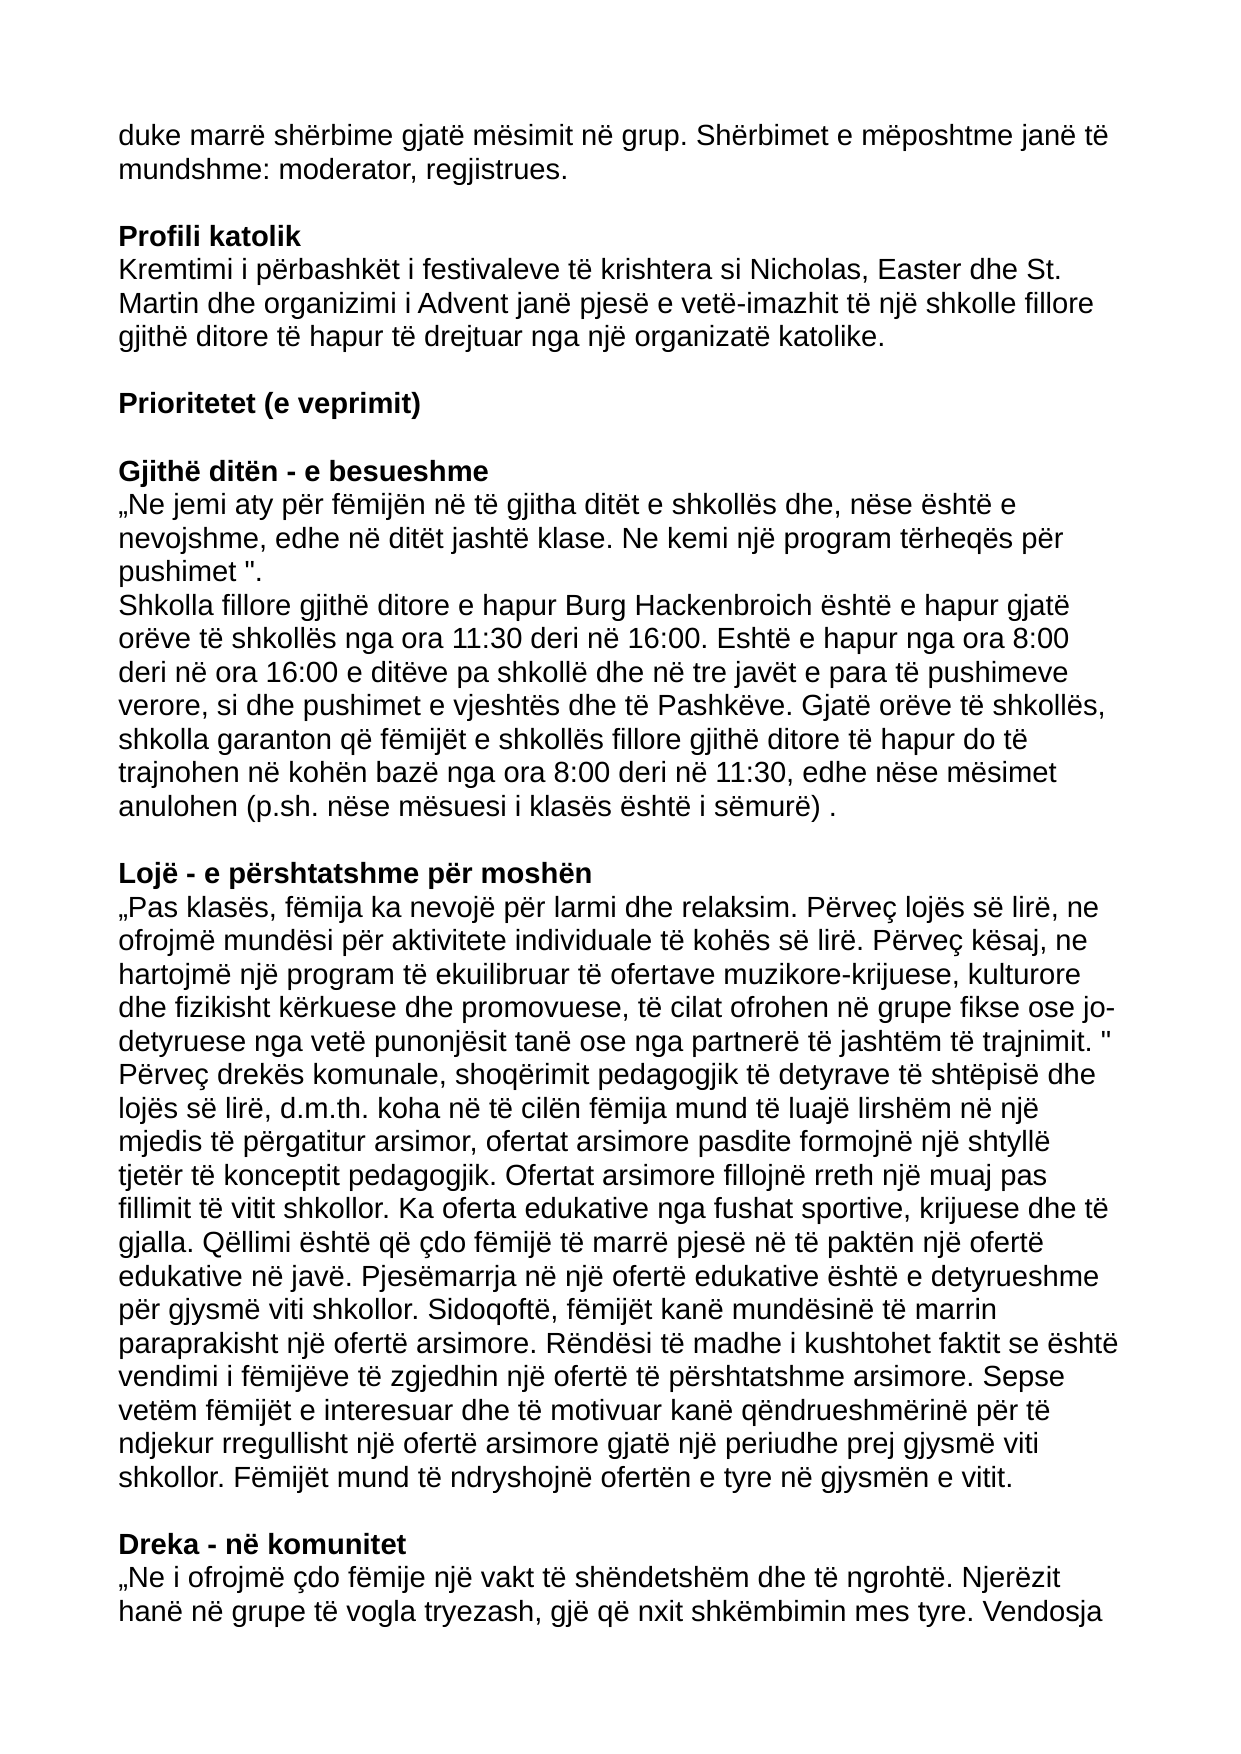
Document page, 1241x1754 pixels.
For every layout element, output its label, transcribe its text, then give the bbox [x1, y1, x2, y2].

text duke marrë shërbime gjatë mësimit në grup. Shërbimet e mëposhtme janë të mundshme: moderator, regjistrues. [118, 118, 1122, 185]
text Lojë - e përshtatshme për moshën „Pas klasës, fëmija ka nevojë për larmi dhe relaksim. Përveç lojës së lirë, ne ofrojmë mundësi për aktivitete individuale të kohës së lirë. Përveç kësaj, ne hartojmë një program të ekuilibruar të ofertave muzikore-krijuese, kulturore dhe fizikisht kërkuese dhe promovuese, të cilat ofrohen në grupe fikse ose jo-detyruese nga vetë punonjësit tanë ose nga partnerë të jashtëm të trajnimit. " Përveç drekës komunale, shoqërimit pedagogjik të detyrave të shtëpisë dhe lojës së lirë, d.m.th. koha në të cilën fëmija mund të luajë lirshëm në një mjedis të përgatitur arsimor, ofertat arsimore pasdite formojnë një shtyllë tjetër të konceptit pedagogjik. Ofertat arsimore fillojnë rreth një muaj pas fillimit të vitit shkollor. Ka oferta edukative nga fushat sportive, krijuese dhe të gjalla. Qëllimi është që çdo fëmijë të marrë pjesë në të paktën një ofertë edukative në javë. Pjesëmarrja në një ofertë edukative është e detyrueshme për gjysmë viti shkollor. Sidoqoftë, fëmijët kanë mundësinë të marrin paraprakisht një ofertë arsimore. Rëndësi të madhe i kushtohet faktit se është vendimi i fëmijëve të zgjedhin një ofertë të përshtatshme arsimore. Sepse vetëm fëmijët e interesuar dhe të motivuar kanë qëndrueshmërinë për të ndjekur rregullisht një ofertë arsimore gjatë një periudhe prej gjysmë viti shkollor. Fëmijët mund të ndryshojnë ofertën e tyre në gjysmën e vitit. Dreka - në komunitet „Ne i ofrojmë çdo fëmije një vakt të shëndetshëm dhe të ngrohtë. Njerëzit hanë në grupe të vogla tryezash, gjë që nxit shkëmbimin mes tyre. Vendosja [118, 822, 1122, 1627]
text Profili katolik Kremtimi i përbashkët i festivaleve të krishtera si Nicholas, Easter dhe St. Martin dhe organizimi i Advent janë pjesë e vetë-imazhit të një shkolle fillore gjithë ditore të hapur të drejtuar nga një organizatë katolike. Prioritetet (e veprimit) Gjithë ditën - e besueshme „Ne jemi aty për fëmijën në të gjitha ditët e shkollës dhe, nëse është e nevojshme, edhe në ditët jashtë klase. Ne kemi një program tërheqës për pushimet ". Shkolla fillore gjithë ditore e hapur Burg Hackenbroich është e hapur gjatë orëve të shkollës nga ora 11:30 deri në 16:00. Eshtë e hapur nga ora 8:00 deri në ora 16:00 e ditëve pa shkollë dhe në tre javët e para të pushimeve verore, si dhe pushimet e vjeshtës dhe të Pashkëve. Gjatë orëve të shkollës, shkolla garanton që fëmijët e shkollës fillore gjithë ditore të hapur do të trajnohen në kohën bazë nga ora 8:00 deri në 11:30, edhe nëse mësimet anulohen (p.sh. nëse mësuesi i klasës është i sëmurë) . [118, 185, 1122, 822]
